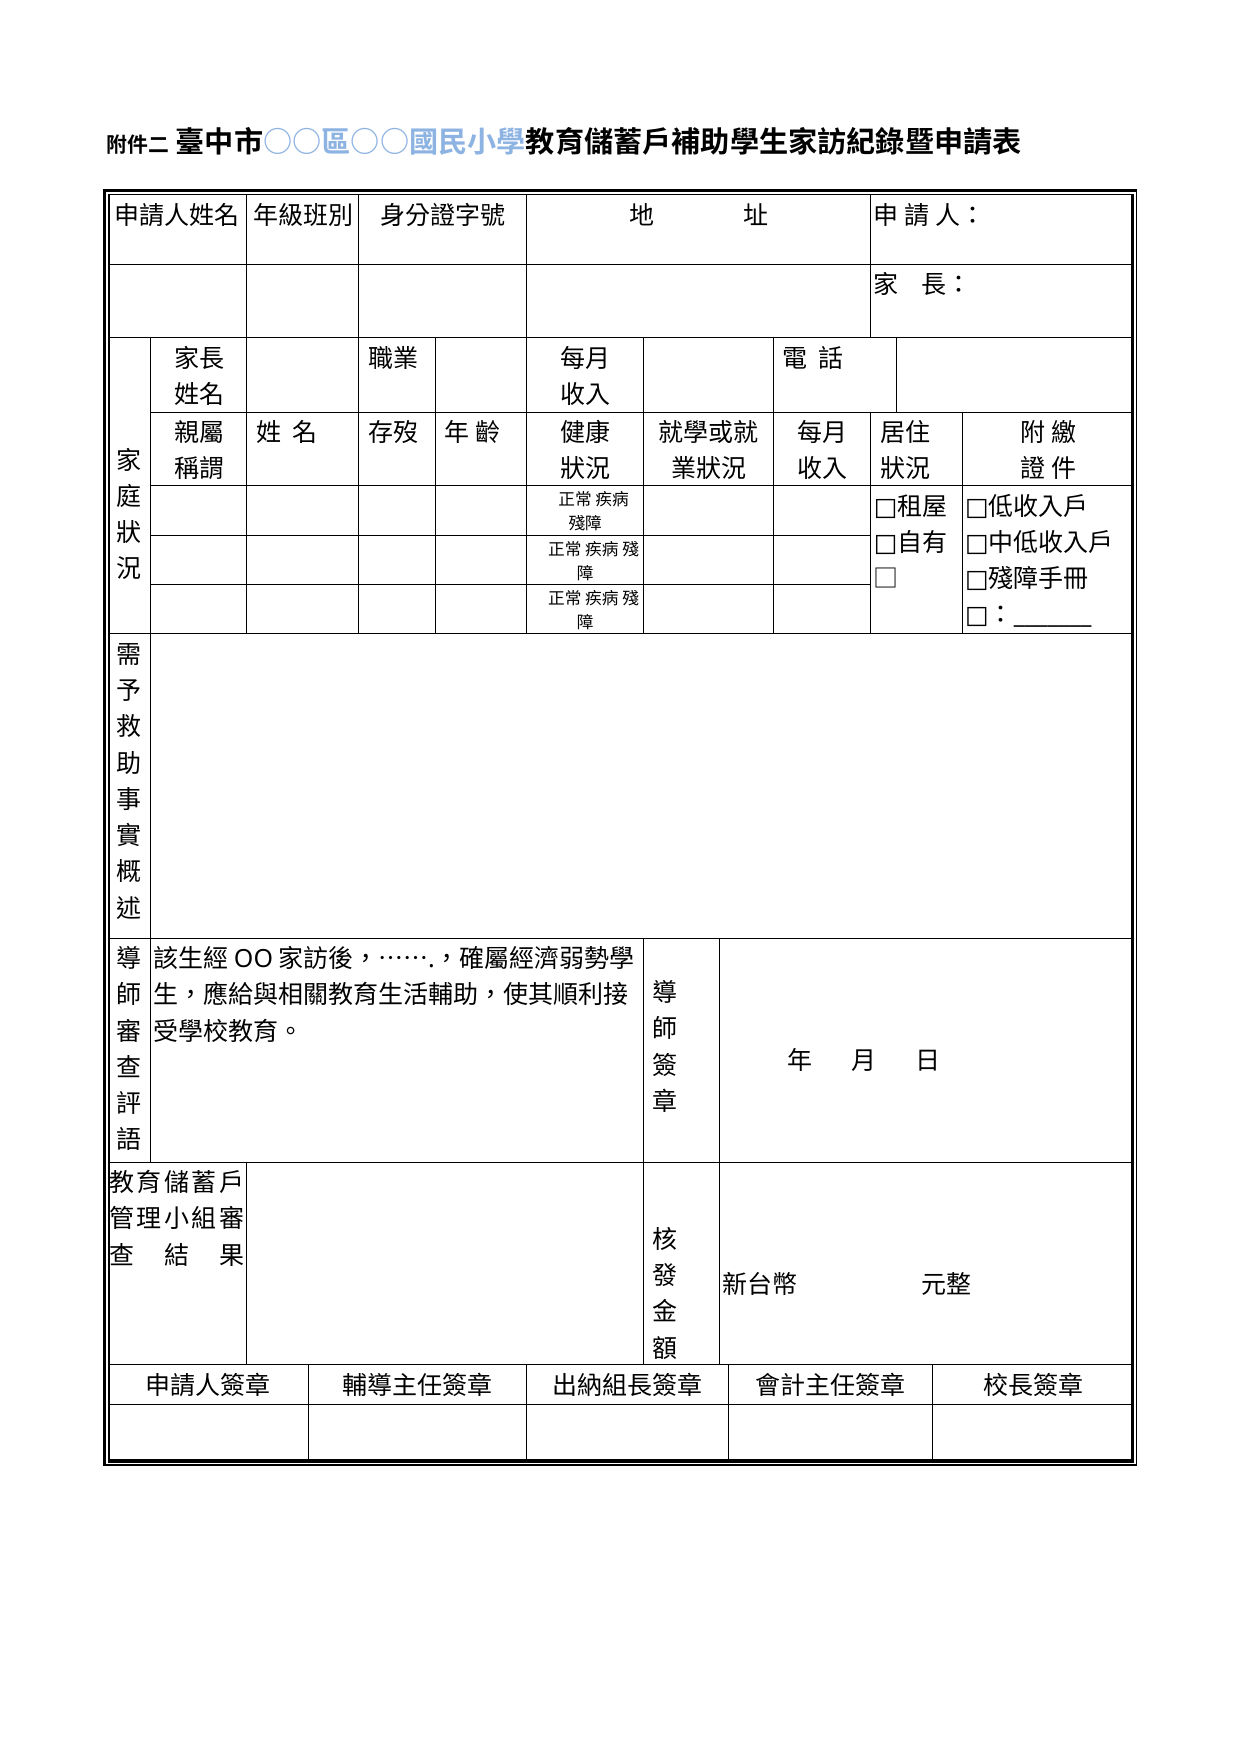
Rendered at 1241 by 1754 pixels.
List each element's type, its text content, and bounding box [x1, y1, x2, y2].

table_cell 存歿 [359, 413, 435, 485]
table_cell [436, 585, 526, 633]
table_cell [644, 338, 773, 412]
table_cell 核 發 金 額 [644, 1163, 719, 1364]
table_cell [359, 265, 526, 337]
table_cell [933, 1405, 1131, 1459]
table_cell [527, 1405, 728, 1459]
table_cell 居住 狀況 [871, 413, 962, 485]
table_cell 申請人簽章 [110, 1365, 308, 1404]
table_cell [527, 265, 870, 337]
table_cell [151, 536, 246, 584]
table_cell 每月 收入 [774, 413, 870, 485]
table_cell [110, 1405, 308, 1459]
table_cell [247, 585, 358, 633]
table_cell [247, 1163, 643, 1364]
table_cell [644, 585, 773, 633]
table_cell 出納組長簽章 [527, 1365, 728, 1404]
table_cell 家 長： [871, 265, 1131, 337]
table_header 年級班別 [247, 195, 358, 264]
table_cell [247, 338, 358, 412]
table_cell [151, 486, 246, 534]
table_cell 每月 收入 [527, 338, 643, 412]
table_cell [247, 486, 358, 534]
table_cell 電 話 [774, 338, 896, 412]
table_cell [436, 486, 526, 534]
table_cell [359, 536, 435, 584]
table_cell 正常 疾病 殘障 [527, 585, 643, 633]
table_cell 年 齡 [436, 413, 526, 485]
table_cell 教育儲蓄戶 管理小組審查結果 [110, 1163, 246, 1364]
table_cell 姓 名 [247, 413, 358, 485]
table_cell [359, 486, 435, 534]
table_cell [110, 265, 246, 337]
table_cell [359, 585, 435, 633]
table_cell □租屋 □自有 □ [871, 486, 962, 633]
table_cell 該生經OO家訪後，…….，確屬經濟弱勢學生，應給與相關教育生活輔助，使其順利接受學校教育。 [151, 939, 643, 1162]
table_cell [897, 338, 1131, 412]
table_cell 附 繳 證 件 [963, 413, 1131, 485]
table_header 地 址 [527, 195, 870, 264]
table_cell 健康 狀況 [527, 413, 643, 485]
table_cell 會計主任簽章 [729, 1365, 932, 1404]
table_cell 親屬 稱謂 [151, 413, 246, 485]
table_cell [644, 536, 773, 584]
table_cell 導 師 簽 章 [644, 939, 719, 1162]
table_cell [309, 1405, 526, 1459]
table_cell 輔導主任簽章 [309, 1365, 526, 1404]
table_cell 正常 疾病 殘障 [527, 486, 643, 534]
table_cell [151, 585, 246, 633]
table_cell 正常 疾病 殘障 [527, 536, 643, 584]
text 附件二 臺中市○○區○○國民小學教育儲蓄戶補助學生家訪紀錄暨申請表 [106, 118, 1134, 160]
table_cell [774, 536, 870, 584]
table_cell [774, 585, 870, 633]
table_cell 需予救助事實 概述 [110, 634, 150, 938]
table_cell 職業 [359, 338, 435, 412]
table_cell [247, 536, 358, 584]
table_header 申請人姓名 [110, 195, 246, 264]
table_cell [247, 265, 358, 337]
table_cell 家 庭 狀 況 [110, 338, 150, 633]
table_cell [729, 1405, 932, 1459]
table_cell [774, 486, 870, 534]
table_header 身分證字號 [359, 195, 526, 264]
table_cell 就學或就 業狀況 [644, 413, 773, 485]
table_cell 導師 審查 評語 [110, 939, 150, 1162]
table_cell [644, 486, 773, 534]
table_cell [436, 536, 526, 584]
table_cell □低收入戶 □中低收入戶 □殘障手冊 □：_______ [963, 486, 1131, 633]
table_cell 家長 姓名 [151, 338, 246, 412]
table_cell 新台幣 元整 [720, 1163, 1131, 1364]
table_cell 校長簽章 [933, 1365, 1131, 1404]
table_cell 年 月 日 [720, 939, 1131, 1162]
table_header 申 請 人： [871, 195, 1131, 264]
table_cell [151, 634, 1131, 938]
table_cell [436, 338, 526, 412]
